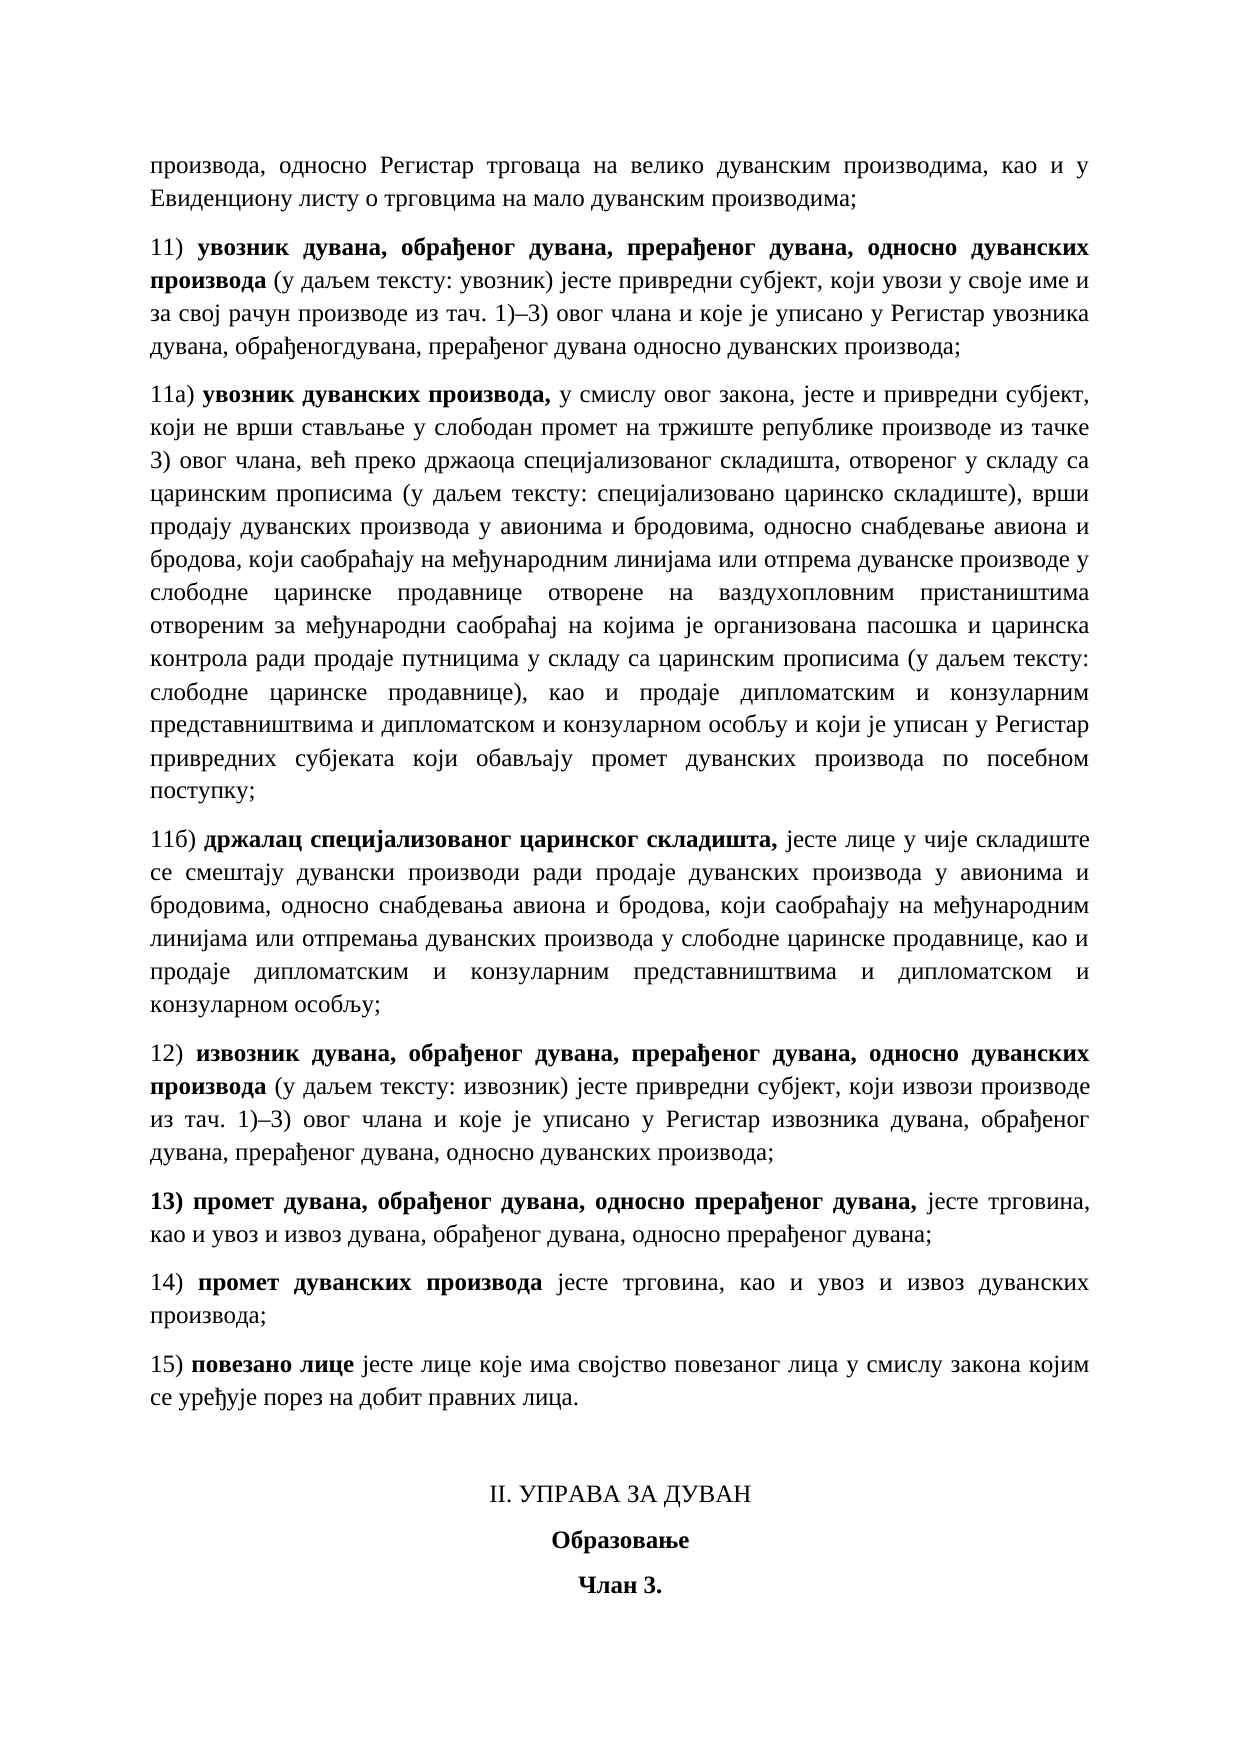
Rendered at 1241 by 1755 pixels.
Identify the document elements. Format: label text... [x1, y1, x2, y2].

text производа, односно Регистар трговаца на велико дуванским производима, као и у Евиденциону листу о трговцима на мало дуванским производима; [150, 150, 1090, 212]
text 15) повезано лице јесте лице које има својство повезаног лица у смислу закона којим се уређује порез на добит правних лица. [150, 1349, 1090, 1411]
text 11б) држалац специјализованог царинског складишта, јесте лице у чије складиште се смештају дувански производи ради продаје дуванских производа у авионима и бродовима, односно снабдевања авиона и бродова, који саобраћају на међународним линијама или отпремања дуванских производа у слободне царинске продавнице, као и продаје дипломатским и конзуларним представништвима и дипломатском и конзуларном особљу; [150, 824, 1090, 1018]
text Образовање [150, 1525, 1090, 1554]
text 11) увозник дувана, обрађеног дувана, прерађеног дувана, односно дуванских производа (у даљем тексту: увозник) јесте привредни субјект, који увози у своје име и за свој рачун производе из тач. 1)–3) овог члана и које је уписано у Регистар увозника дувана, обрађеногдувана, прерађеног дувана односно дуванских производа; [150, 232, 1090, 359]
text 11а) увозник дуванских производа, у смислу овог закона, jесте и привредни субјект, који не врши стављање у слободан промет на тржиште републике производе из тачке 3) овог члана, већ преко држаоца специјализованог складишта, отвореног у складу са царинским прописима (у даљем тексту: специјализовано царинско складиште), врши продају дуванских производа у авионима и бродовима, односно снабдевање авиона и бродова, који саобраћају на међународним линијама или отпрема дуванске производе у слободне царинске продавнице отворене на ваздухопловним пристаништима отвореним за међународни саобраћај на којима је организована пасошка и царинска контрола ради продаје путницима у складу са царинским прописима (у даљем тексту: слободне царинске продавнице), као и продаје дипломатским и конзуларним представништвима и дипломатском и конзуларном особљу и који је уписан у Регистар привредних субјеката који обављају промет дуванских производа по посебном поступку; [150, 379, 1090, 804]
text 13) промет дувана, обрађеног дувана, односно прерађеног дувана, јесте трговина, као и увоз и извоз дувана, обрађеног дувана, односно прерађеног дувана; [150, 1186, 1090, 1247]
text II. УПРАВА ЗА ДУВАН [150, 1479, 1090, 1508]
text 12) извозник дувана, обрађеног дувана, прерађеног дувана, односно дуванских производа (у даљем тексту: извозник) јесте привредни субјект, који извози производе из тач. 1)–3) овог члана и које је уписано у Регистар извозника дувана, обрађеног дувана, прерађеног дувана, односно дуванских производа; [150, 1038, 1090, 1166]
text 14) промет дуванских производа јесте трговина, као и увоз и извоз дуванских производа; [150, 1267, 1090, 1329]
text Члан 3. [150, 1570, 1090, 1599]
